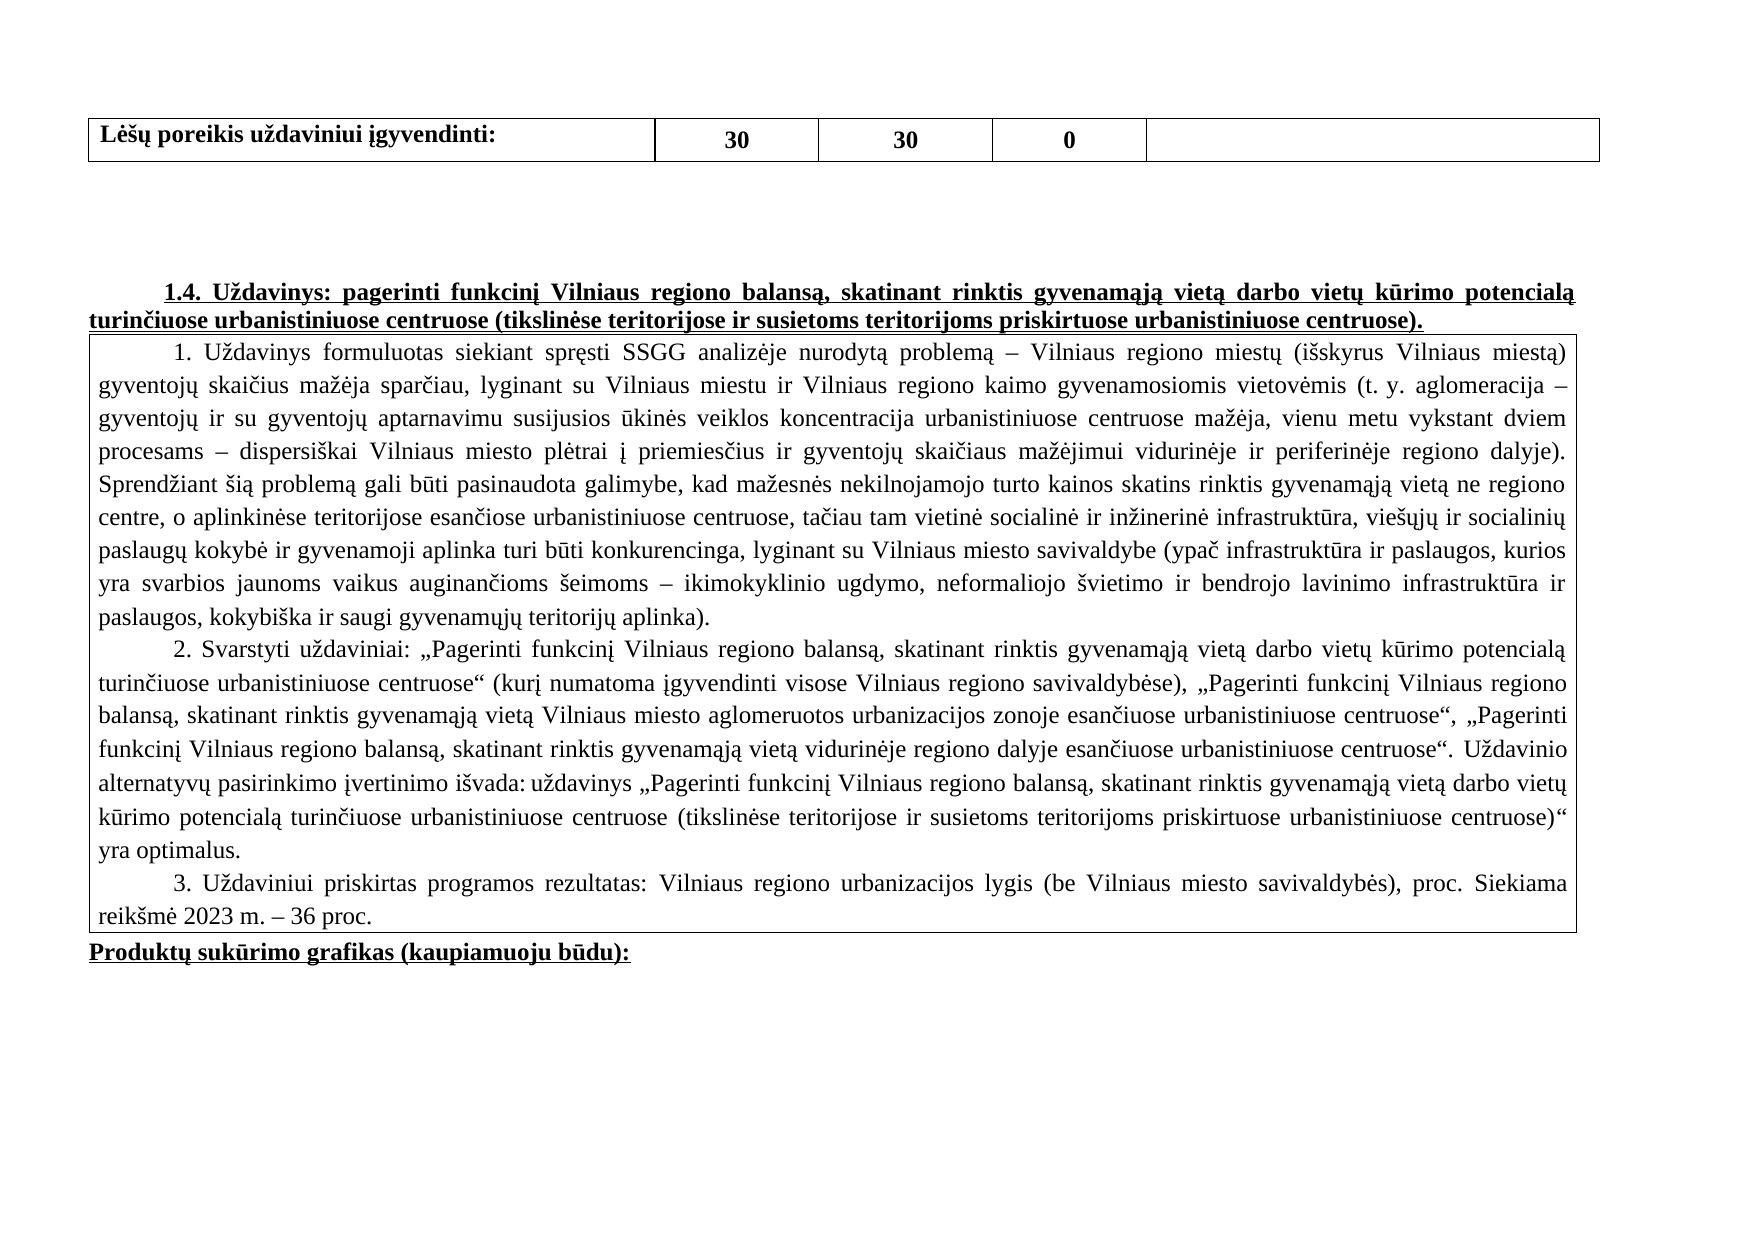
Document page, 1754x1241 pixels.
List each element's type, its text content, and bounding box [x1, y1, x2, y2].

text 3. Uždaviniui priskirtas programos rezultatas: Vilniaus regiono urbanizacijos lygis (be Vilniaus miesto savivaldybės), proc. Siekiama reikšmė 2023 m. – 36 proc. [90, 864, 1576, 932]
table_cell 0 [993, 119, 1146, 161]
text 2. Svarstyti uždaviniai: „Pagerinti funkcinį Vilniaus regiono balansą, skatinant rinktis gyvenamąją vietą darbo vietų kūrimo potencialą turinčiuose urbanistiniuose centruose“ (kurį numatoma įgyvendinti visose Vilniaus regiono savivaldybėse), „Pagerinti funkcinį Vilniaus regiono balansą, skatinant rinktis gyvenamąją vietą Vilniaus miesto aglomeruotos urbanizacijos zonoje esančiuose urbanistiniuose centruose“, „Pagerinti funkcinį Vilniaus regiono balansą, skatinant rinktis gyvenamąją vietą vidurinėje regiono dalyje esančiuose urbanistiniuose centruose“. Uždavinio alternatyvų pasirinkimo įvertinimo išvada: uždavinys „Pagerinti funkcinį Vilniaus regiono balansą, skatinant rinktis gyvenamąją vietą darbo vietų kūrimo potencialą turinčiuose urbanistiniuose centruose (tikslinėse teritorijose ir susietoms teritorijoms priskirtuose urbanistiniuose centruose)“ yra optimalus. [90, 631, 1576, 863]
table_cell [1147, 119, 1599, 161]
table_cell Lėšų poreikis uždaviniui įgyvendinti: [89, 119, 654, 161]
text 1.4. Uždavinys: pagerinti funkcinį Vilniaus regiono balansą, skatinant rinktis gyvenamąją vietą darbo vietų kūrimo potencialą turinčiuose urbanistiniuose centruose (tikslinėse teritorijose ir susietoms teritorijoms priskirtuose urbanistiniuose centruose). [89, 277, 1577, 334]
text Produktų sukūrimo grafikas (kaupiamuoju būdu): [89, 937, 1577, 966]
table_cell 30 [656, 119, 818, 161]
table_cell 30 [819, 119, 992, 161]
text 1. Uždavinys formuluotas siekiant spręsti SSGG analizėje nurodytą problemą – Vilniaus regiono miestų (išskyrus Vilniaus miestą) gyventojų skaičius mažėja sparčiau, lyginant su Vilniaus miestu ir Vilniaus regiono kaimo gyvenamosiomis vietovėmis (t. y. aglomeracija – gyventojų ir su gyventojų aptarnavimu susijusios ūkinės veiklos koncentracija urbanistiniuose centruose mažėja, vienu metu vykstant dviem procesams – dispersiškai Vilniaus miesto plėtrai į priemiesčius ir gyventojų skaičiaus mažėjimui vidurinėje ir periferinėje regiono dalyje). Sprendžiant šią problemą gali būti pasinaudota galimybe, kad mažesnės nekilnojamojo turto kainos skatins rinktis gyvenamąją vietą ne regiono centre, o aplinkinėse teritorijose esančiose urbanistiniuose centruose, tačiau tam vietinė socialinė ir inžinerinė infrastruktūra, viešųjų ir socialinių paslaugų kokybė ir gyvenamoji aplinka turi būti konkurencinga, lyginant su Vilniaus miesto savivaldybe (ypač infrastruktūra ir paslaugos, kurios yra svarbios jaunoms vaikus auginančioms šeimoms – ikimokyklinio ugdymo, neformaliojo švietimo ir bendrojo lavinimo infrastruktūra ir paslaugos, kokybiška ir saugi gyvenamųjų teritorijų aplinka). [90, 335, 1576, 630]
